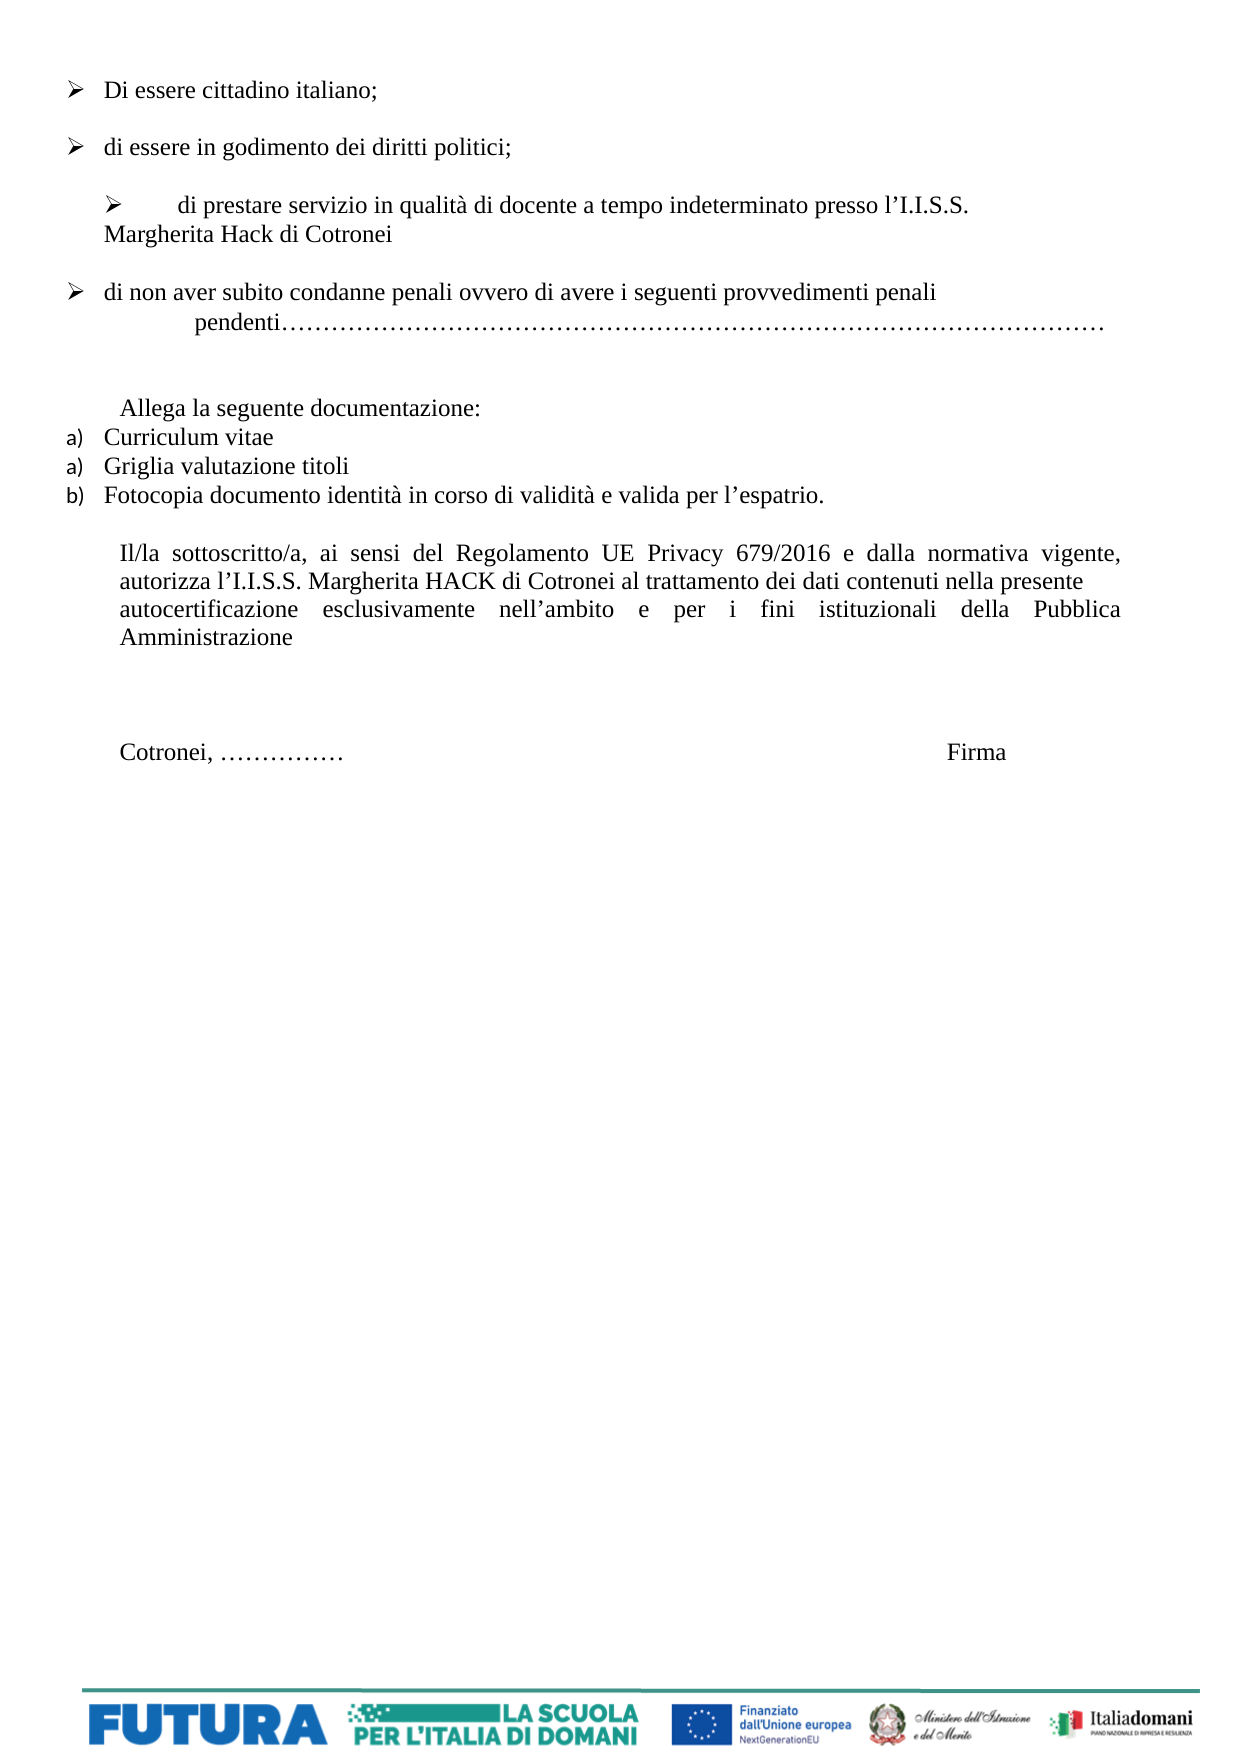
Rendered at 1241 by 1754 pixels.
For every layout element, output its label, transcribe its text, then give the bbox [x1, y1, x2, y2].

list di prestare servizio in qualità di docente a tempo indeterminato presso l’I.I.S.S. Margherita Hack di Cotronei [103, 190, 1014, 247]
text Il/la sottoscritto/a, ai sensi del Regolamento UE Privacy 679/2016 e dalla normativa vigente, autorizza l’I.I.S.S. Margherita HACK di Cotronei al trattamento dei dati contenuti nella presente [119, 538, 1122, 595]
list di non aver subito condanne penali ovvero di avere i seguenti provvedimenti penali [66, 276, 1122, 307]
text pendenti……………………………………………………………………………………… [194, 307, 1122, 336]
list Fotocopia documento identità in corso di validità e valida per l’espatrio. [66, 480, 1122, 509]
text Cotronei, …………… Firma [119, 737, 1122, 766]
list Griglia valutazione titoli [66, 451, 1122, 480]
list Curriculum vitae [66, 422, 1122, 451]
list di essere in godimento dei diritti politici; [66, 132, 1122, 161]
list Di essere cittadino italiano; [66, 75, 1122, 104]
text autocertificazione esclusivamente nell’ambito e per i fini istituzionali della Pubblica Amministrazione [119, 595, 1122, 651]
text Allega la seguente documentazione: [119, 393, 1122, 422]
